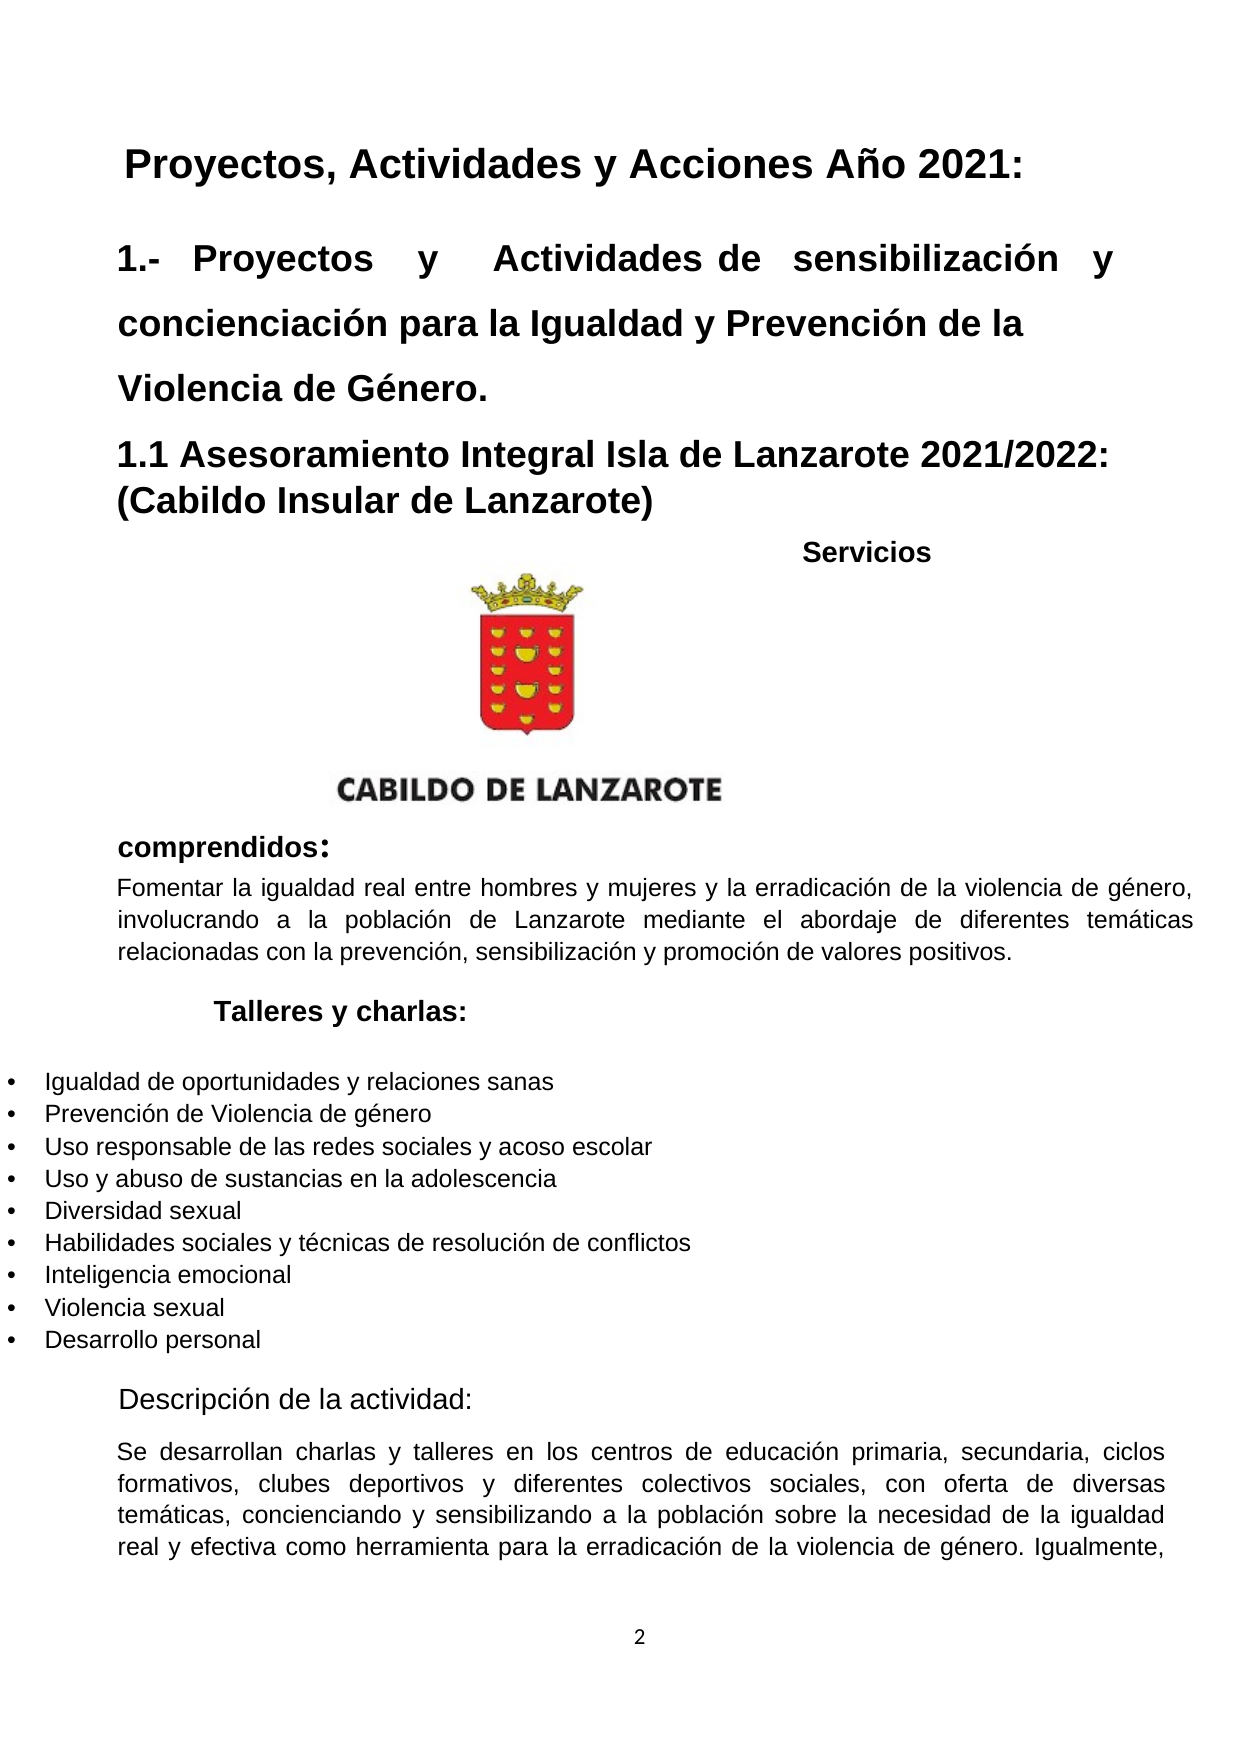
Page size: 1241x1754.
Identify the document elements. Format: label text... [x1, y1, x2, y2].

list Uso y abuso de sustancias en la adolescencia [7, 1164, 1166, 1192]
list Desarrollo personal [7, 1325, 1166, 1353]
list Igualdad de oportunidades y relaciones sanas [7, 1067, 1166, 1096]
list Violencia sexual [7, 1292, 1166, 1321]
text Proyectos, Actividades y Acciones Año 2021: [118, 139, 1196, 187]
text Talleres y charlas: [213, 994, 1166, 1027]
text Fomentar la igualdad real entre hombres y mujeres y la erradicación de la violencia de género, involucrando a la población de Lanzarote mediante el abordaje de diferentes temáticas relacionadas con la prevención, sensibilización y promoción de valores positivos. [116, 873, 1195, 965]
list Diversidad sexual [7, 1196, 1166, 1225]
text Descripción de la actividad: [118, 1382, 1196, 1415]
list Uso responsable de las redes sociales y acoso escolar [7, 1132, 1166, 1160]
text (Cabildo Insular de Lanzarote) [116, 479, 1196, 522]
list Prevención de Violencia de género [7, 1099, 1166, 1128]
text 1.- Proyectos y Actividades de sensibilización y concienciación para la Igualdad y Prevención de la Violencia de Género. [116, 236, 1196, 409]
text Se desarrollan charlas y talleres en los centros de educación primaria, secundaria, ciclos formativos, clubes deportivos y diferentes colectivos sociales, con oferta de diversas temáticas, concienciando y sensibilizando a la población sobre la necesidad de la igualdad real y efectiva como herramienta para la erradicación de la violencia de género. Igualmente, [116, 1437, 1167, 1561]
list Habilidades sociales y técnicas de resolución de conflictos [7, 1228, 1166, 1257]
text 1.1 Asesoramiento Integral Isla de Lanzarote 2021/2022: [116, 432, 1196, 476]
list Inteligencia emocional [7, 1260, 1166, 1289]
text Servicios comprendidos: [116, 535, 934, 865]
